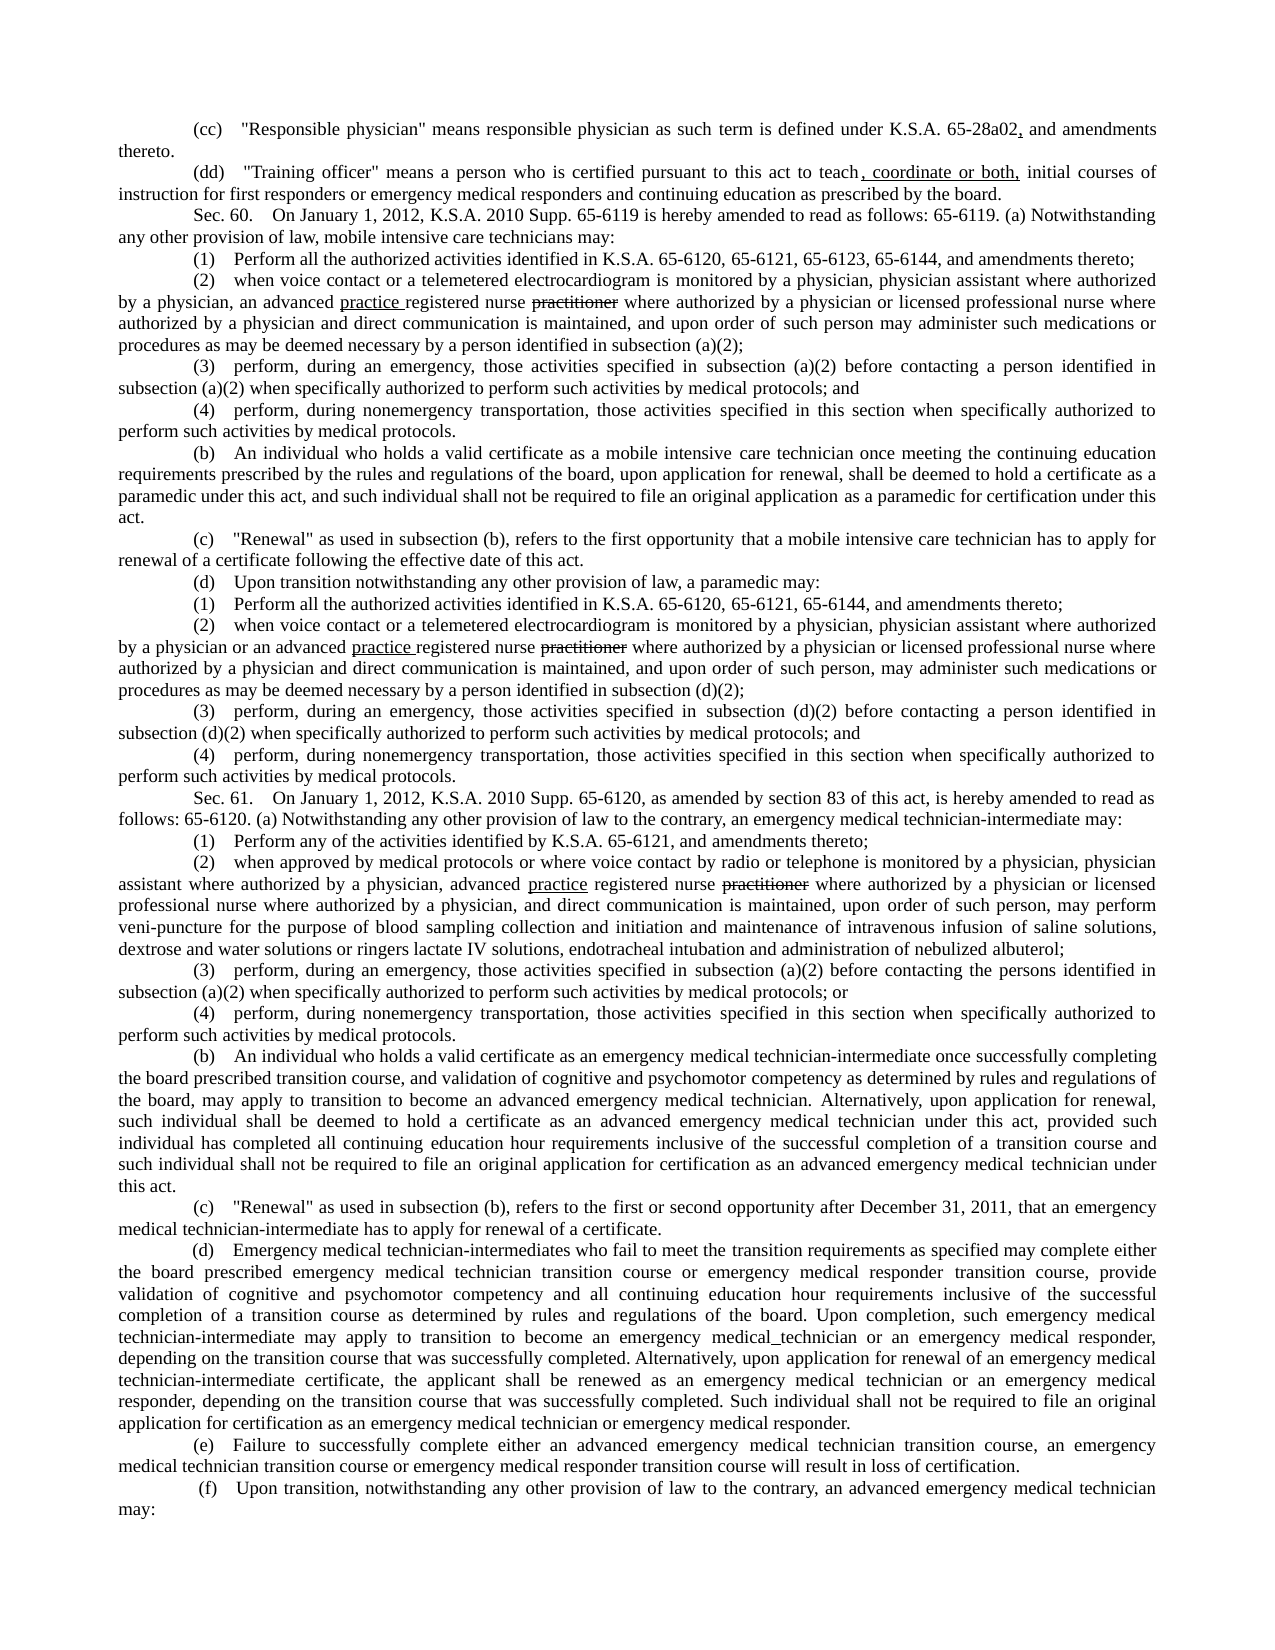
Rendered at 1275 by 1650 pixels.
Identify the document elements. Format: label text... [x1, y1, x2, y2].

text (3) perform, during an emergency, those activities specified in subsection (d)(2) before contacting a person identified in subsection (d)(2) when specifically authorized to perform such activities by medical protocols; and [118, 700, 1157, 743]
text (f) Upon transition, notwithstanding any other provision of law to the contrary, an advanced emergency medical technician may: [118, 1477, 1157, 1520]
text Sec. 61. On January 1, 2012, K.S.A. 2010 Supp. 65-6120, as amended by section 83 of this act, is hereby amended to read as follows: 65-6120. (a) Notwithstanding any other provision of law to the contrary, an emergency medical technician-intermediate may: [118, 787, 1157, 830]
text (2) when voice contact or a telemetered electrocardiogram is monitored by a physician, physician assistant where authorized by a physician or an advanced practice registered nurse practitioner where authorized by a physician or licensed professional nurse where authorized by a physician and direct communication is maintained, and upon order of such person, may administer such medications or procedures as may be deemed necessary by a person identified in subsection (d)(2); [118, 614, 1157, 700]
text (3) perform, during an emergency, those activities specified in subsection (a)(2) before contacting a person identified in subsection (a)(2) when specifically authorized to perform such activities by medical protocols; and [118, 355, 1157, 398]
text (2) when approved by medical protocols or where voice contact by radio or telephone is monitored by a physician, physician assistant where authorized by a physician, advanced practice registered nurse practitioner where authorized by a physician or licensed professional nurse where authorized by a physician, and direct communication is maintained, upon order of such person, may perform veni-puncture for the purpose of blood sampling collection and initiation and maintenance of intravenous infusion of saline solutions, dextrose and water solutions or ringers lactate IV solutions, endotracheal intubation and administration of nebulized albuterol; [118, 851, 1157, 959]
text (b) An individual who holds a valid certificate as an emergency medical technician-intermediate once successfully completing the board prescribed transition course, and validation of cognitive and psychomotor competency as determined by rules and regulations of the board, may apply to transition to become an advanced emergency medical technician. Alternatively, upon application for renewal, such individual shall be deemed to hold a certificate as an advanced emergency medical technician under this act, provided such individual has completed all continuing education hour requirements inclusive of the successful completion of a transition course and such individual shall not be required to file an original application for certification as an advanced emergency medical technician under this act. [118, 1045, 1157, 1196]
text (1) Perform all the authorized activities identified in K.S.A. 65-6120, 65-6121, 65-6123, 65-6144, and amendments thereto; [118, 247, 1157, 269]
text Sec. 60. On January 1, 2012, K.S.A. 2010 Supp. 65-6119 is hereby amended to read as follows: 65-6119. (a) Notwithstanding any other provision of law, mobile intensive care technicians may: [118, 204, 1157, 247]
text (3) perform, during an emergency, those activities specified in subsection (a)(2) before contacting the persons identified in subsection (a)(2) when specifically authorized to perform such activities by medical protocols; or [118, 959, 1157, 1002]
text (1) Perform any of the activities identified by K.S.A. 65-6121, and amendments thereto; [118, 830, 1157, 851]
text (c) "Renewal" as used in subsection (b), refers to the first opportunity that a mobile intensive care technician has to apply for renewal of a certificate following the effective date of this act. [118, 528, 1157, 571]
text (4) perform, during nonemergency transportation, those activities specified in this section when specifically authorized to perform such activities by medical protocols. [118, 743, 1157, 787]
text (1) Perform all the authorized activities identified in K.S.A. 65-6120, 65-6121, 65-6144, and amendments thereto; [118, 592, 1157, 614]
text (4) perform, during nonemergency transportation, those activities specified in this section when specifically authorized to perform such activities by medical protocols. [118, 1002, 1157, 1045]
text (d) Upon transition notwithstanding any other provision of law, a paramedic may: [118, 571, 1157, 592]
text (e) Failure to successfully complete either an advanced emergency medical technician transition course, an emergency medical technician transition course or emergency medical responder transition course will result in loss of certification. [118, 1433, 1157, 1477]
text (cc) "Responsible physician" means responsible physician as such term is defined under K.S.A. 65-28a02, and amendments thereto. [118, 118, 1157, 161]
text (b) An individual who holds a valid certificate as a mobile intensive care technician once meeting the continuing education requirements prescribed by the rules and regulations of the board, upon application for renewal, shall be deemed to hold a certificate as a paramedic under this act, and such individual shall not be required to file an original application as a paramedic for certification under this act. [118, 442, 1157, 528]
text (4) perform, during nonemergency transportation, those activities specified in this section when specifically authorized to perform such activities by medical protocols. [118, 398, 1157, 442]
text (c) "Renewal" as used in subsection (b), refers to the first or second opportunity after December 31, 2011, that an emergency medical technician-intermediate has to apply for renewal of a certificate. [118, 1196, 1157, 1239]
text (dd) "Training officer" means a person who is certified pursuant to this act to teach, coordinate or both, initial courses of instruction for first responders or emergency medical responders and continuing education as prescribed by the board. [118, 161, 1157, 204]
text (2) when voice contact or a telemetered electrocardiogram is monitored by a physician, physician assistant where authorized by a physician, an advanced practice registered nurse practitioner where authorized by a physician or licensed professional nurse where authorized by a physician and direct communication is maintained, and upon order of such person may administer such medications or procedures as may be deemed necessary by a person identified in subsection (a)(2); [118, 269, 1157, 355]
text (d) Emergency medical technician-intermediates who fail to meet the transition requirements as specified may complete either the board prescribed emergency medical technician transition course or emergency medical responder transition course, provide validation of cognitive and psychomotor competency and all continuing education hour requirements inclusive of the successful completion of a transition course as determined by rules and regulations of the board. Upon completion, such emergency medical technician-intermediate may apply to transition to become an emergency medical technician or an emergency medical responder, depending on the transition course that was successfully completed. Alternatively, upon application for renewal of an emergency medical technician-intermediate certificate, the applicant shall be renewed as an emergency medical technician or an emergency medical responder, depending on the transition course that was successfully completed. Such individual shall not be required to file an original application for certification as an emergency medical technician or emergency medical responder. [118, 1239, 1157, 1433]
